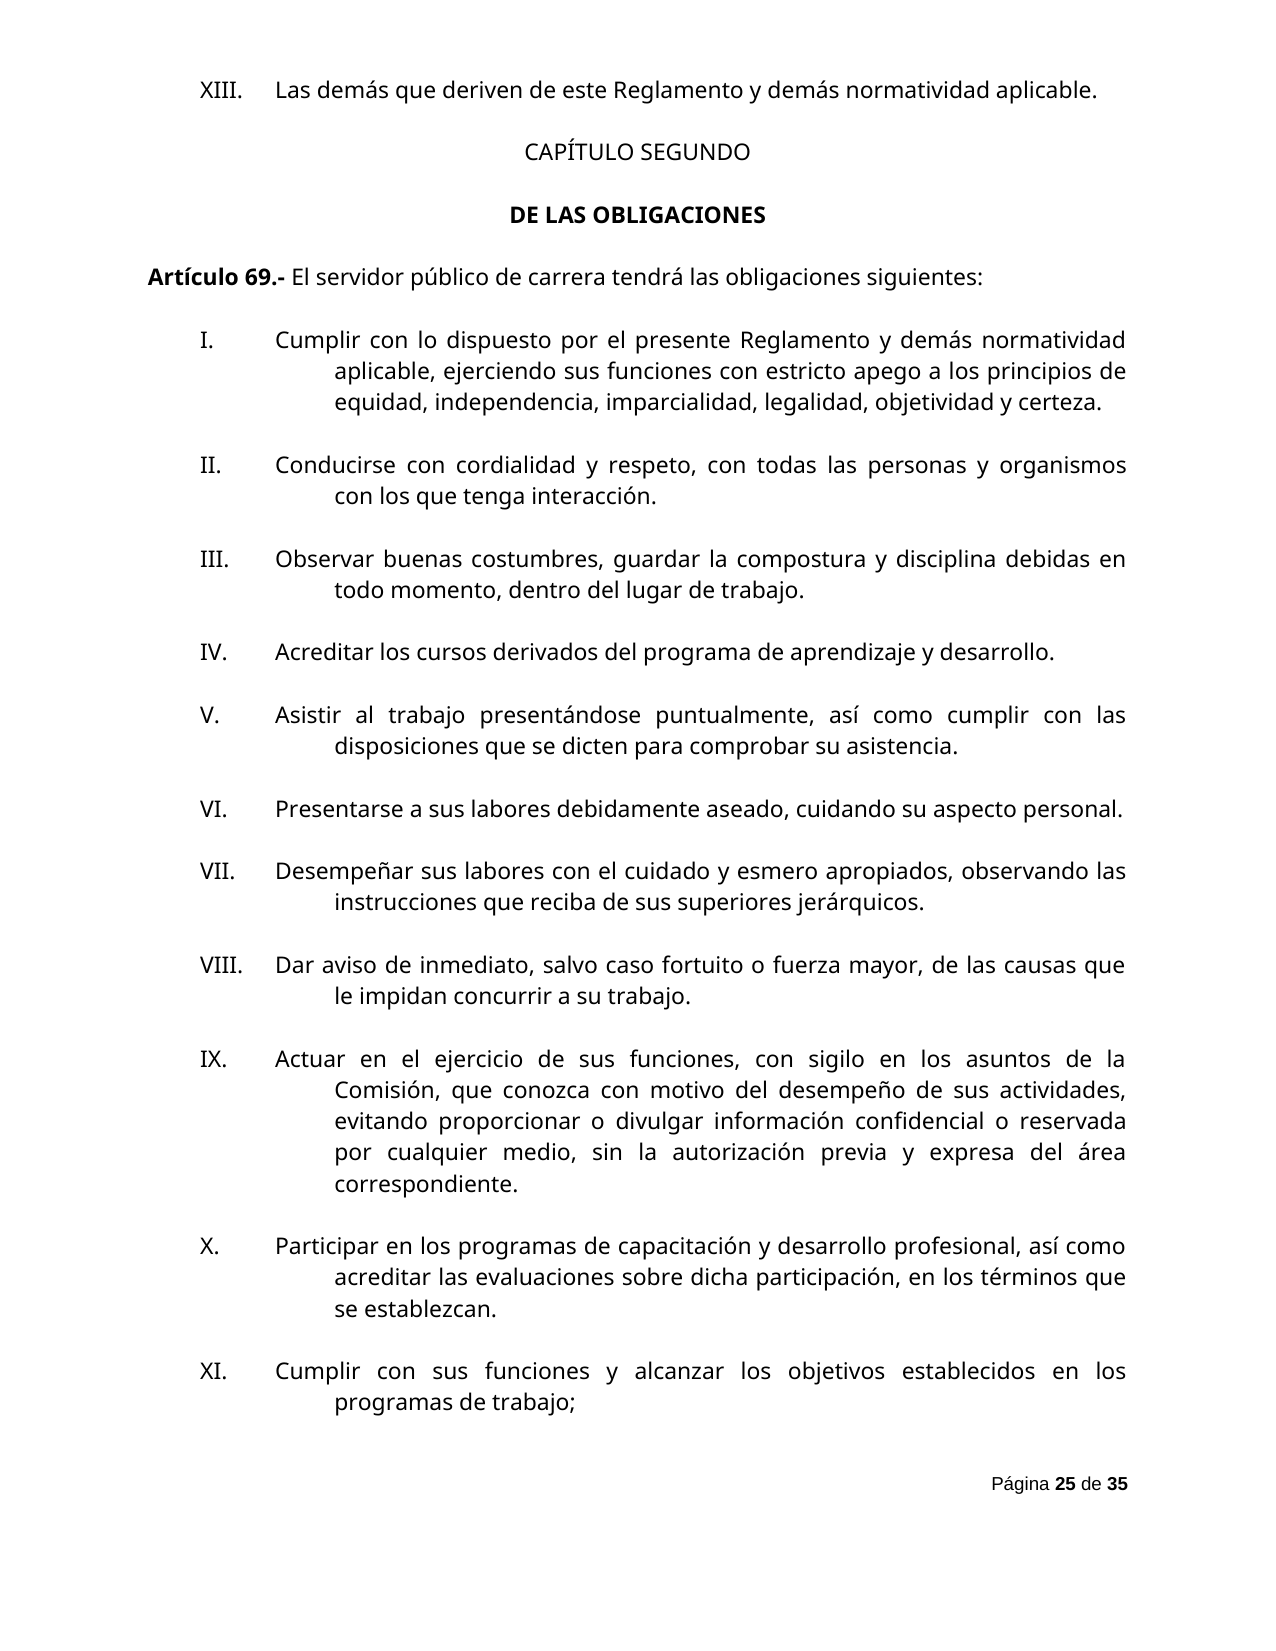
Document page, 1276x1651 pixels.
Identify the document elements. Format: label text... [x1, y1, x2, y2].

text CAPÍTULO SEGUNDO [148, 136, 1127, 168]
list Cumplir con lo dispuesto por el presente Reglamento y demás normatividad aplicable, ejerciendo sus funciones con estricto apego a los principios de equidad, independencia, imparcialidad, legalidad, objetividad y certeza. [200, 324, 1127, 418]
list Presentarse a sus labores debidamente aseado, cuidando su aspecto personal. [200, 793, 1127, 824]
list Actuar en el ejercicio de sus funciones, con sigilo en los asuntos de la Comisión, que conozca con motivo del desempeño de sus actividades, evitando proporcionar o divulgar información confidencial o reservada por cualquier medio, sin la autorización previa y expresa del área correspondiente. [200, 1043, 1127, 1199]
list Observar buenas costumbres, guardar la compostura y disciplina debidas en todo momento, dentro del lugar de trabajo. [200, 543, 1127, 605]
list Cumplir con sus funciones y alcanzar los objetivos establecidos en los programas de trabajo; [200, 1355, 1127, 1418]
text DE LAS OBLIGACIONES [148, 199, 1127, 230]
list Las demás que deriven de este Reglamento y demás normatividad aplicable. [200, 74, 1127, 105]
list Dar aviso de inmediato, salvo caso fortuito o fuerza mayor, de las causas que le impidan concurrir a su trabajo. [200, 949, 1127, 1011]
list Desempeñar sus labores con el cuidado y esmero apropiados, observando las instrucciones que reciba de sus superiores jerárquicos. [200, 855, 1127, 918]
list Asistir al trabajo presentándose puntualmente, así como cumplir con las disposiciones que se dicten para comprobar su asistencia. [200, 699, 1127, 761]
list Conducirse con cordialidad y respeto, con todas las personas y organismos con los que tenga interacción. [200, 449, 1127, 511]
text Artículo 69.- El servidor público de carrera tendrá las obligaciones siguientes: [148, 261, 1127, 293]
list Participar en los programas de capacitación y desarrollo profesional, así como acreditar las evaluaciones sobre dicha participación, en los términos que se establezcan. [200, 1230, 1127, 1324]
list Acreditar los cursos derivados del programa de aprendizaje y desarrollo. [200, 636, 1127, 668]
